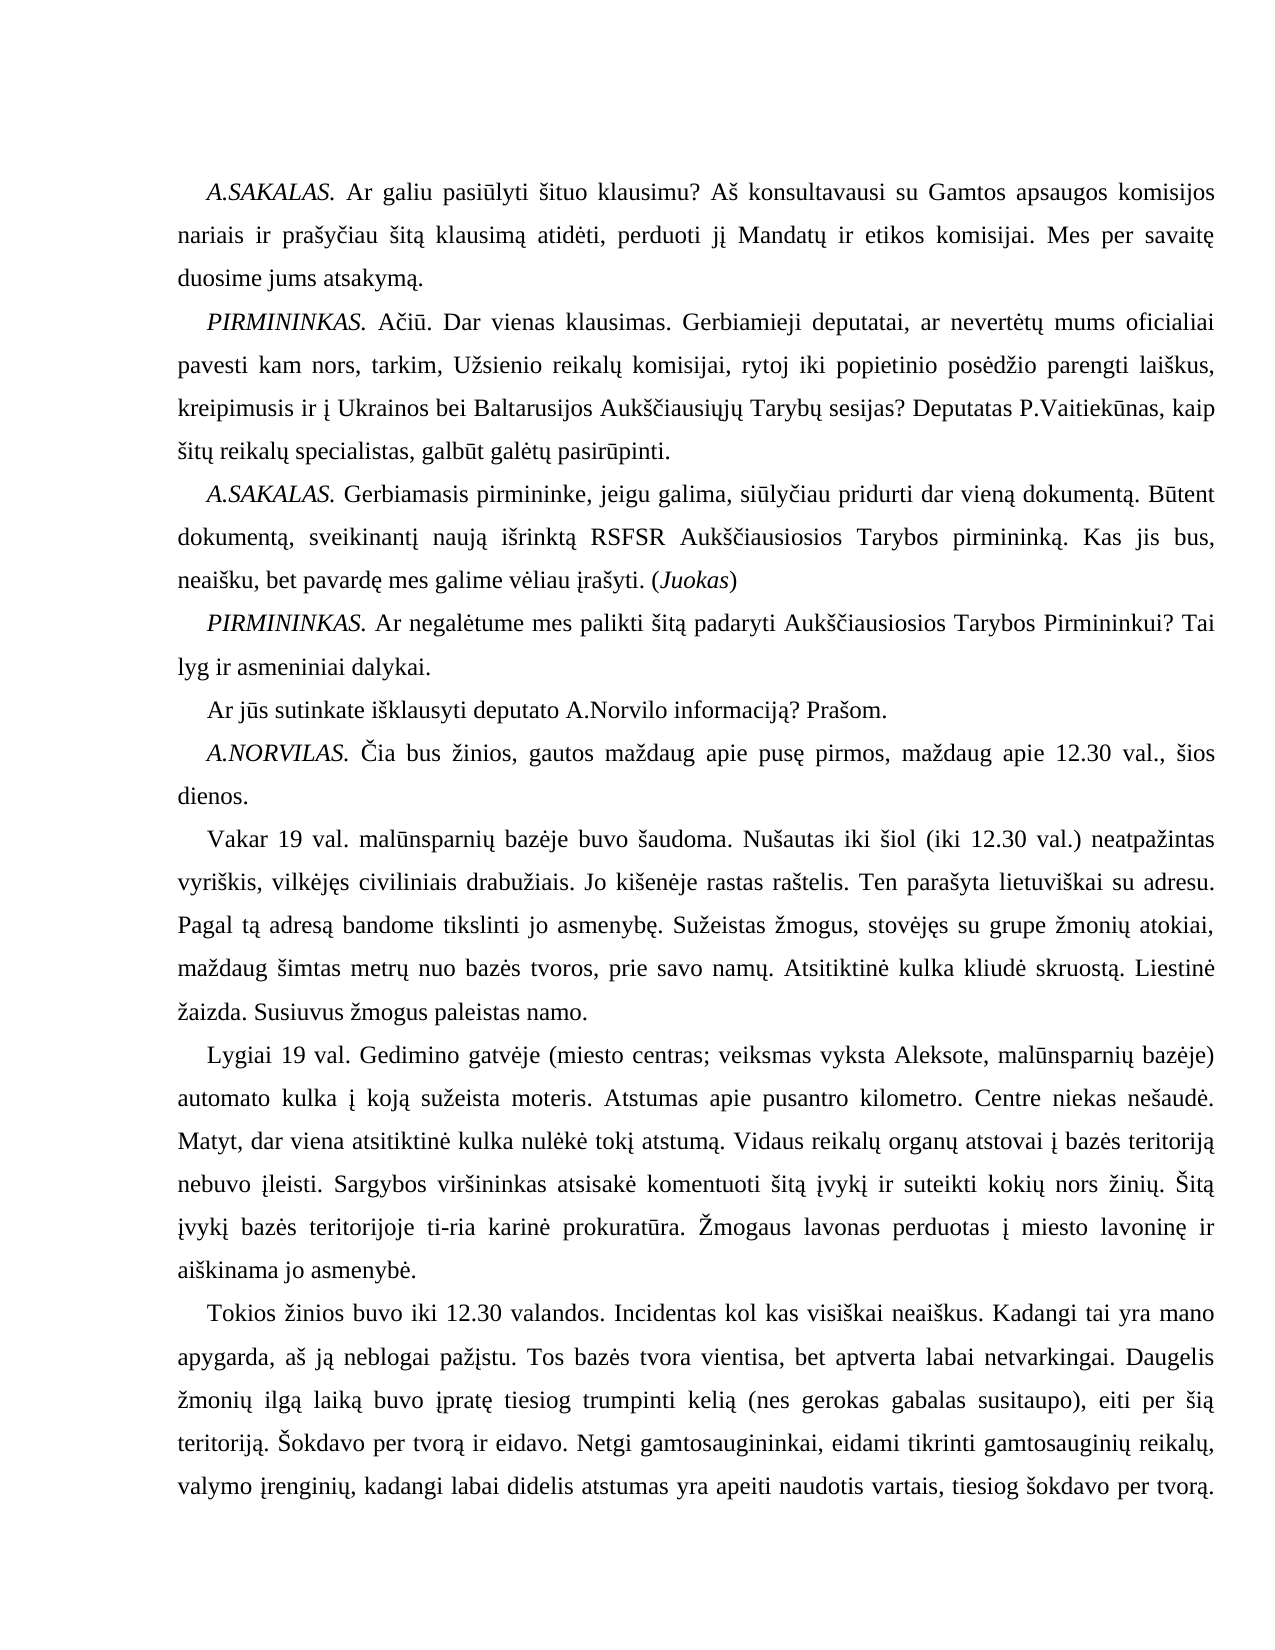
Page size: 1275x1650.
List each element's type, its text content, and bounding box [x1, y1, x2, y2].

text A.SAKALAS. Gerbiamasis pirmininke, jeigu galima, siūlyčiau pridurti dar vieną dokumentą. Būtent dokumentą, sveikinantį naują išrinktą RSFSR Aukščiausiosios Tarybos pirmininką. Kas jis bus, neaišku, bet pavardę mes galime vėliau įrašyti. (Juokas) [177, 479, 1216, 594]
text A.NORVILAS. Čia bus žinios, gautos maždaug apie pusę pirmos, maždaug apie 12.30 val., šios dienos. [177, 738, 1216, 810]
text Tokios žinios buvo iki 12.30 valandos. Incidentas kol kas visiškai neaiškus. Kadangi tai yra mano apygarda, aš ją neblogai pažįstu. Tos bazės tvora vientisa, bet aptverta labai netvarkingai. Daugelis žmonių ilgą laiką buvo įpratę tiesiog trumpinti kelią (nes gerokas gabalas susitaupo), eiti per šią teritoriją. Šokdavo per tvorą ir eidavo. Netgi gamtosaugininkai, eidami tikrinti gamtosauginių reikalų, valymo įrenginių, kadangi labai didelis atstumas yra apeiti naudotis vartais, tiesiog šokdavo per tvorą. [177, 1298, 1216, 1500]
text PIRMININKAS. Ar negalėtume mes palikti šitą padaryti Aukščiausiosios Tarybos Pirmininkui? Tai lyg ir asmeniniai dalykai. [177, 608, 1216, 680]
text Ar jūs sutinkate išklausyti deputato A.Norvilo informaciją? Prašom. [177, 695, 1216, 723]
text A.SAKALAS. Ar galiu pasiūlyti šituo klausimu? Aš konsultavausi su Gamtos apsaugos komisijos nariais ir prašyčiau šitą klausimą atidėti, perduoti jį Mandatų ir etikos komisijai. Mes per savaitę duosime jums atsakymą. [177, 177, 1216, 292]
text PIRMININKAS. Ačiū. Dar vienas klausimas. Gerbiamieji deputatai, ar nevertėtų mums oficialiai pavesti kam nors, tarkim, Užsienio reikalų komisijai, rytoj iki popietinio posėdžio parengti laiškus, kreipimusis ir į Ukrainos bei Baltarusijos Aukščiausiųjų Tarybų sesijas? Deputatas P.Vaitiekūnas, kaip šitų reikalų specialistas, galbūt galėtų pasirūpinti. [177, 307, 1216, 465]
text Lygiai 19 val. Gedimino gatvėje (miesto centras; veiksmas vyksta Aleksote, malūnsparnių bazėje) automato kulka į koją sužeista moteris. Atstumas apie pusantro kilometro. Centre niekas nešaudė. Matyt, dar viena atsitiktinė kulka nulėkė tokį atstumą. Vidaus reikalų organų atstovai į bazės teritoriją nebuvo įleisti. Sargybos viršininkas atsisakė komentuoti šitą įvykį ir suteikti kokių nors žinių. Šitą įvykį bazės teritorijoje ti-ria karinė prokuratūra. Žmogaus lavonas perduotas į miesto lavoninę ir aiškinama jo asmenybė. [177, 1040, 1216, 1284]
text Vakar 19 val. malūnsparnių bazėje buvo šaudoma. Nušautas iki šiol (iki 12.30 val.) neatpažintas vyriškis, vilkėjęs civiliniais drabužiais. Jo kišenėje rastas raštelis. Ten parašyta lietuviškai su adresu. Pagal tą adresą bandome tikslinti jo asmenybę. Sužeistas žmogus, stovėjęs su grupe žmonių atokiai, maždaug šimtas metrų nuo bazės tvoros, prie savo namų. Atsitiktinė kulka kliudė skruostą. Liestinė žaizda. Susiuvus žmogus paleistas namo. [177, 824, 1216, 1025]
